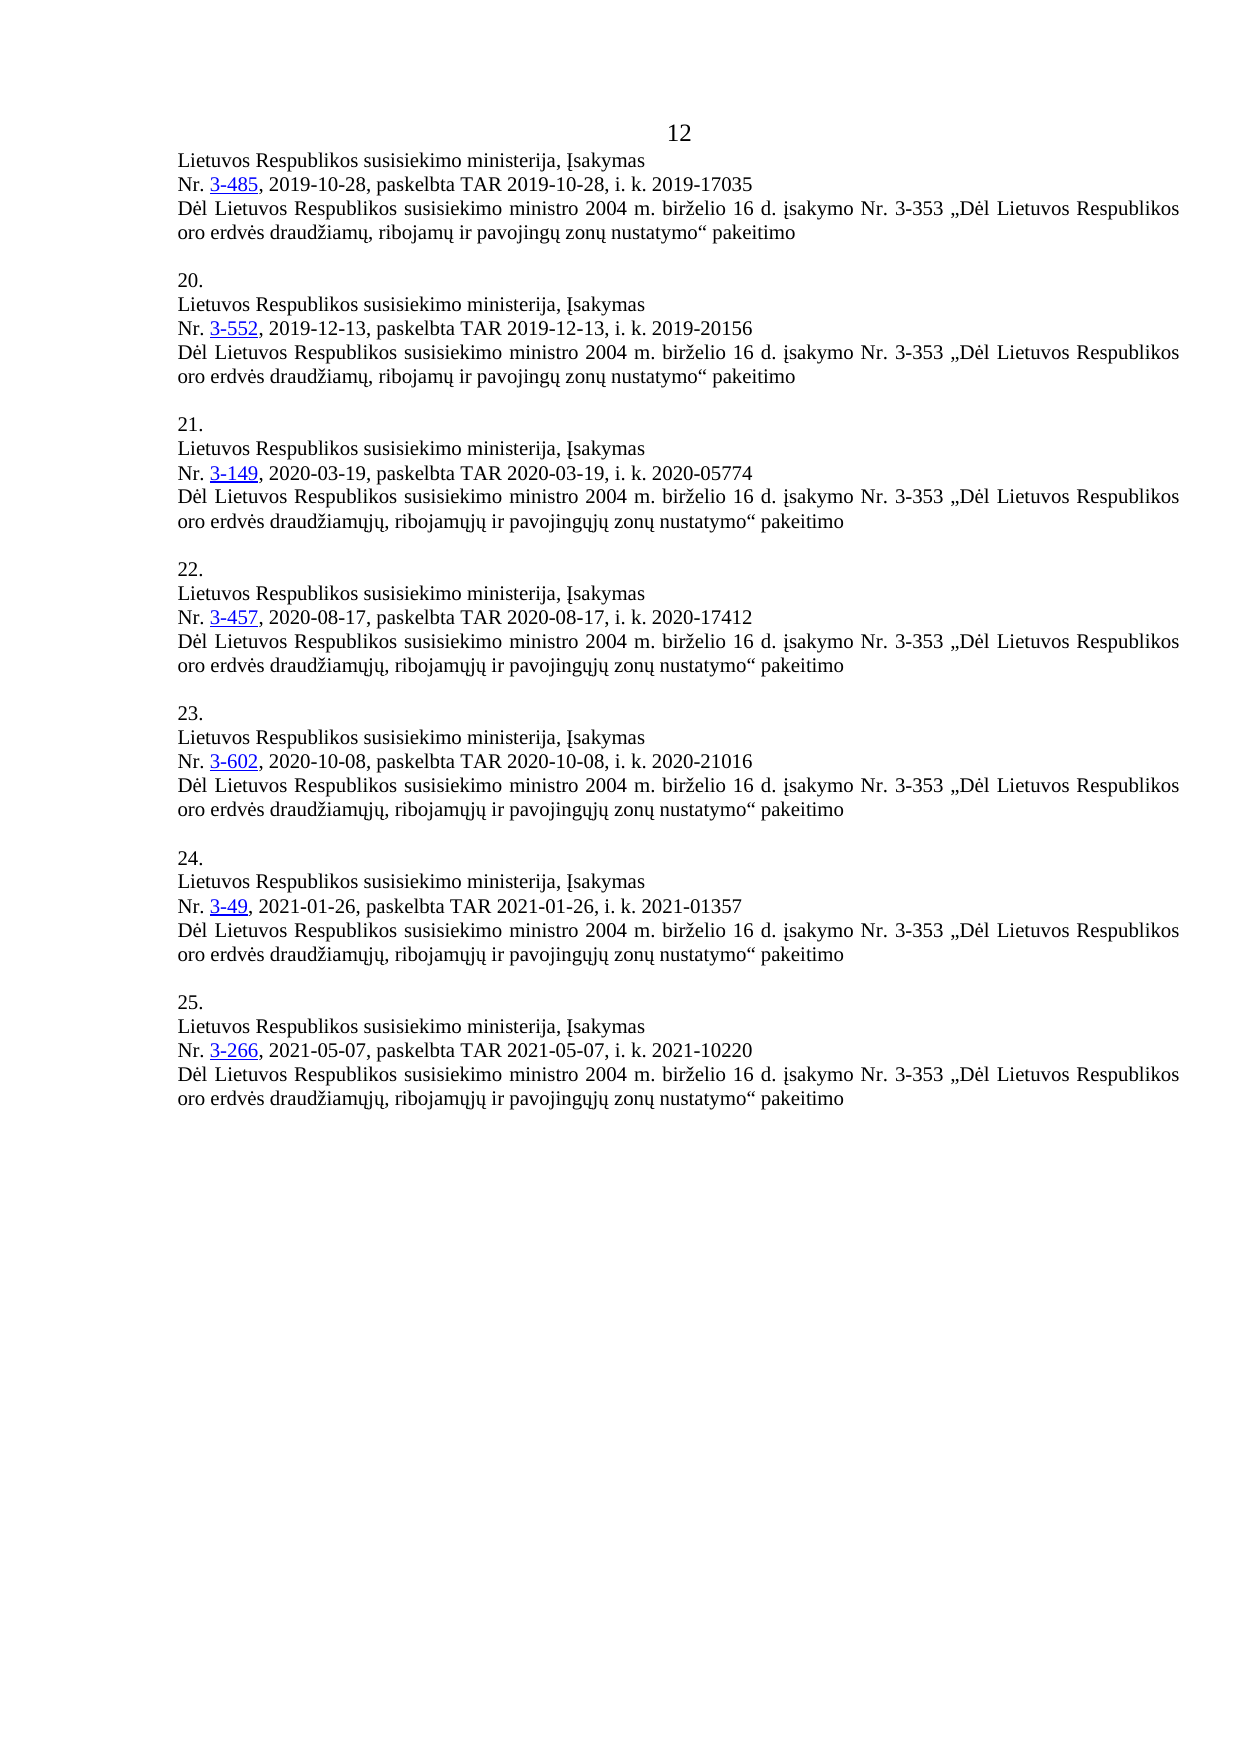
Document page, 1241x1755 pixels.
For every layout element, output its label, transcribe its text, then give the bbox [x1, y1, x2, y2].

text Lietuvos Respublikos susisiekimo ministerija, Įsakymas [177, 148, 1181, 172]
text Lietuvos Respublikos susisiekimo ministerija, Įsakymas [177, 1014, 1181, 1038]
text Dėl Lietuvos Respublikos susisiekimo ministro 2004 m. birželio 16 d. įsakymo Nr. 3-353 „Dėl Lietuvos Respublikos oro erdvės draudžiamųjų, ribojamųjų ir pavojingųjų zonų nustatymo“ pakeitimo [177, 918, 1181, 966]
text Lietuvos Respublikos susisiekimo ministerija, Įsakymas [177, 725, 1181, 749]
text 20. [177, 268, 1181, 292]
text Nr. 3-457, 2020-08-17, paskelbta TAR 2020-08-17, i. k. 2020-17412 [177, 605, 1181, 629]
text Lietuvos Respublikos susisiekimo ministerija, Įsakymas [177, 436, 1181, 460]
text Nr. 3-49, 2021-01-26, paskelbta TAR 2021-01-26, i. k. 2021-01357 [177, 893, 1181, 918]
text 25. [177, 990, 1181, 1014]
text Dėl Lietuvos Respublikos susisiekimo ministro 2004 m. birželio 16 d. įsakymo Nr. 3-353 „Dėl Lietuvos Respublikos oro erdvės draudžiamųjų, ribojamųjų ir pavojingųjų zonų nustatymo“ pakeitimo [177, 484, 1181, 533]
text Dėl Lietuvos Respublikos susisiekimo ministro 2004 m. birželio 16 d. įsakymo Nr. 3-353 „Dėl Lietuvos Respublikos oro erdvės draudžiamųjų, ribojamųjų ir pavojingųjų zonų nustatymo“ pakeitimo [177, 1062, 1181, 1110]
text Nr. 3-266, 2021-05-07, paskelbta TAR 2021-05-07, i. k. 2021-10220 [177, 1038, 1181, 1062]
text Nr. 3-149, 2020-03-19, paskelbta TAR 2020-03-19, i. k. 2020-05774 [177, 460, 1181, 484]
text 22. [177, 557, 1181, 581]
text Nr. 3-602, 2020-10-08, paskelbta TAR 2020-10-08, i. k. 2020-21016 [177, 749, 1181, 773]
text Dėl Lietuvos Respublikos susisiekimo ministro 2004 m. birželio 16 d. įsakymo Nr. 3-353 „Dėl Lietuvos Respublikos oro erdvės draudžiamų, ribojamų ir pavojingų zonų nustatymo“ pakeitimo [177, 196, 1181, 244]
text 24. [177, 845, 1181, 869]
text Lietuvos Respublikos susisiekimo ministerija, Įsakymas [177, 292, 1181, 316]
text Dėl Lietuvos Respublikos susisiekimo ministro 2004 m. birželio 16 d. įsakymo Nr. 3-353 „Dėl Lietuvos Respublikos oro erdvės draudžiamų, ribojamų ir pavojingų zonų nustatymo“ pakeitimo [177, 340, 1181, 388]
text Dėl Lietuvos Respublikos susisiekimo ministro 2004 m. birželio 16 d. įsakymo Nr. 3-353 „Dėl Lietuvos Respublikos oro erdvės draudžiamųjų, ribojamųjų ir pavojingųjų zonų nustatymo“ pakeitimo [177, 629, 1181, 677]
text Nr. 3-485, 2019-10-28, paskelbta TAR 2019-10-28, i. k. 2019-17035 [177, 172, 1181, 196]
text Dėl Lietuvos Respublikos susisiekimo ministro 2004 m. birželio 16 d. įsakymo Nr. 3-353 „Dėl Lietuvos Respublikos oro erdvės draudžiamųjų, ribojamųjų ir pavojingųjų zonų nustatymo“ pakeitimo [177, 773, 1181, 821]
text Lietuvos Respublikos susisiekimo ministerija, Įsakymas [177, 869, 1181, 893]
text Nr. 3-552, 2019-12-13, paskelbta TAR 2019-12-13, i. k. 2019-20156 [177, 316, 1181, 340]
text Lietuvos Respublikos susisiekimo ministerija, Įsakymas [177, 581, 1181, 605]
text 21. [177, 412, 1181, 436]
text 23. [177, 701, 1181, 725]
